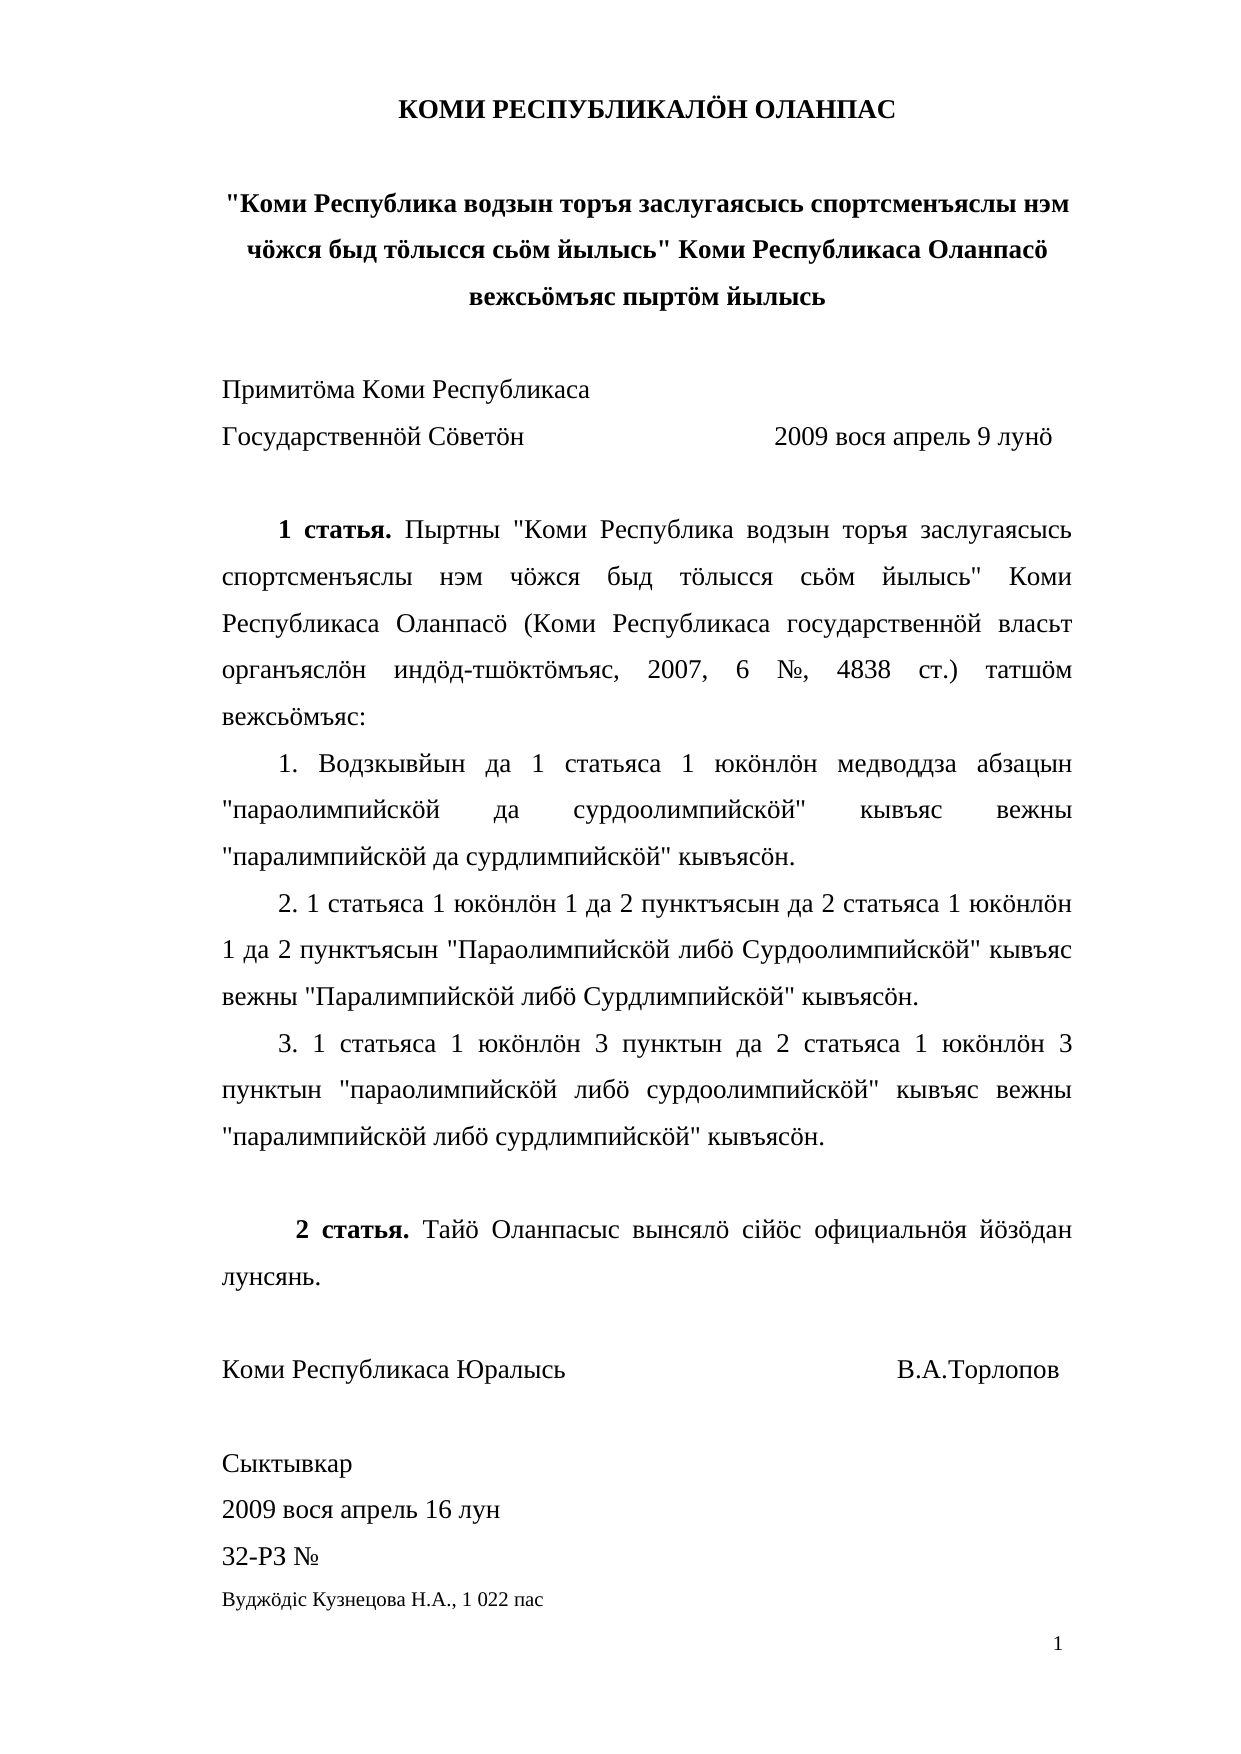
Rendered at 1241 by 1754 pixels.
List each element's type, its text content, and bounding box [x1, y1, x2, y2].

text Вуджöдіс Кузнецова Н.А., 1 022 пас [222, 1587, 1073, 1611]
text 1 статья. Пыртны "Коми Республика водзын торъя заслугаясысь спортсменъяслы нэм чöжся быд тöлысся сьöм йылысь" Коми Республикаса Оланпасö (Коми Республикаса государственнöй власьт органъяслöн индöд-тшöктöмъяс, 2007, 6 №, 4838 ст.) татшöм вежсьöмъяс: [222, 514, 1073, 731]
text 2 статья. Тайö Оланпасыс вынсялö сiйöс официальнöя йöзöдан лунсянь. [222, 1214, 1073, 1291]
text 2009 вося апрель 16 лун [222, 1494, 1073, 1525]
text Сыктывкар [222, 1447, 1073, 1478]
text Государственнöй Сöветöн 2009 вося апрель 9 лунö [222, 420, 1073, 451]
text 1. Водзкывйын да 1 статьяса 1 юкöнлöн медводдза абзацын "параолимпийскöй да сурдоолимпийскöй" кывъяс вежны "паралимпийскöй да сурдлимпийскöй" кывъясöн. [222, 747, 1073, 871]
text КОМИ РЕСПУБЛИКАЛÖН ОЛАНПАС [222, 94, 1073, 125]
text Примитöма Коми Республикаса [222, 374, 1073, 405]
text 2. 1 статьяса 1 юкöнлöн 1 да 2 пунктъясын да 2 статьяса 1 юкöнлöн 1 да 2 пунктъясын "Параолимпийскöй либö Сурдоолимпийскöй" кывъяс вежны "Паралимпийскöй либö Сурдлимпийскöй" кывъясöн. [222, 887, 1073, 1011]
text 32-РЗ № [222, 1540, 1073, 1571]
text Коми Республикаса Юралысь В.А.Торлопов [222, 1354, 1073, 1385]
text "Коми Республика водзын торъя заслугаясысь спортсменъяслы нэм чöжся быд тöлысся сьöм йылысь" Коми Республикаса Оланпасö вежсьöмъяс пыртöм йылысь [222, 187, 1073, 311]
text 3. 1 статьяса 1 юкöнлöн 3 пунктын да 2 статьяса 1 юкöнлöн 3 пунктын "параолимпийскöй либö сурдоолимпийскöй" кывъяс вежны "паралимпийскöй либö сурдлимпийскöй" кывъясöн. [222, 1027, 1073, 1151]
